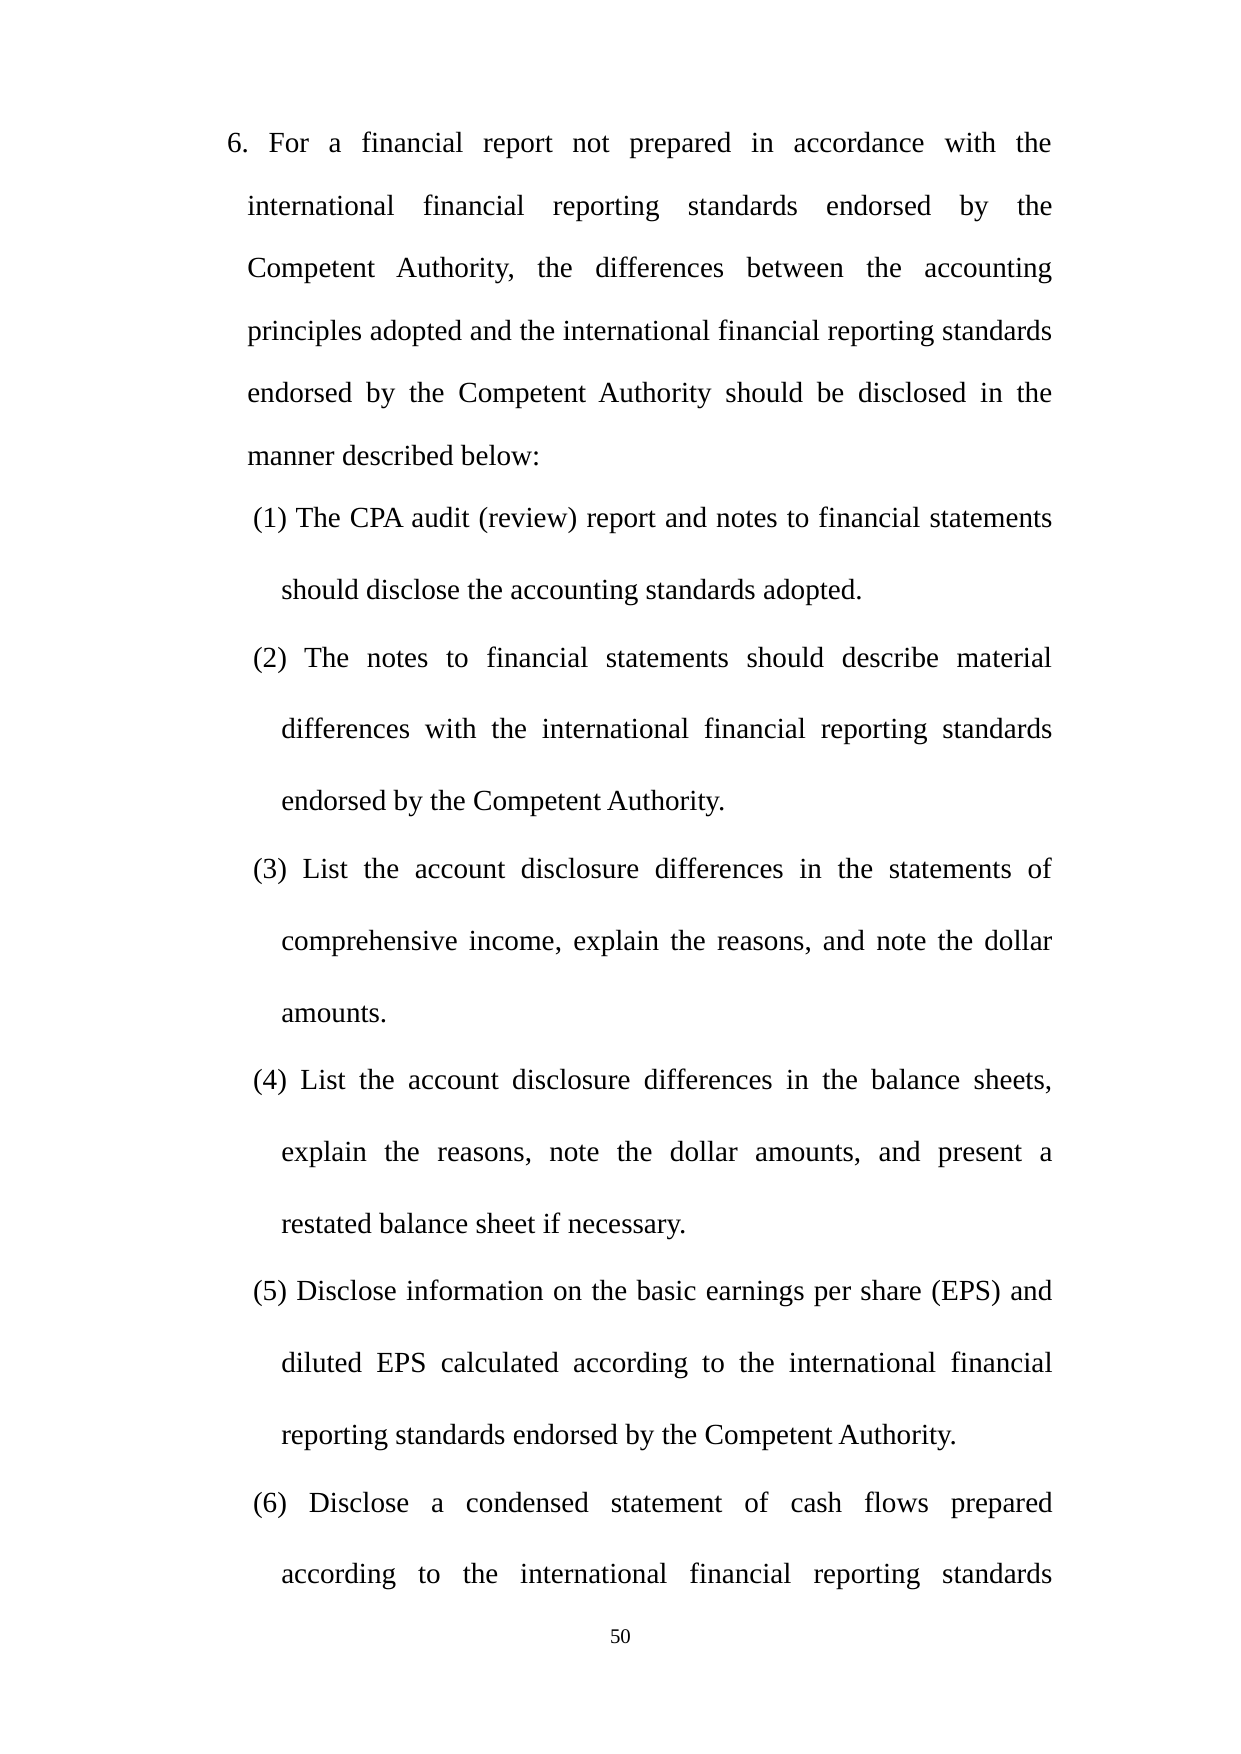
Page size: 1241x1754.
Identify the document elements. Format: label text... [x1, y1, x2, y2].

text (2) The notes to financial statements should describe material differences with the international financial reporting standards endorsed by the Competent Authority. [253, 615, 1053, 821]
text (4) List the account disclosure differences in the balance sheets, explain the reasons, note the dollar amounts, and present a restated balance sheet if necessary. [253, 1037, 1053, 1243]
text 6. For a financial report not prepared in accordance with the international financial reporting standards endorsed by the Competent Authority, the differences between the accounting principles adopted and the international financial reporting standards endorsed by the Competent Authority should be disclosed in the manner described below: [187, 100, 1053, 475]
text (3) List the account disclosure differences in the statements of comprehensive income, explain the reasons, and note the dollar amounts. [253, 826, 1053, 1032]
text (6) Disclose a condensed statement of cash flows prepared according to the international financial reporting standards [253, 1460, 1053, 1594]
text (5) Disclose information on the basic earnings per share (EPS) and diluted EPS calculated according to the international financial reporting standards endorsed by the Competent Authority. [253, 1248, 1053, 1455]
text (1) The CPA audit (review) report and notes to financial statements should disclose the accounting standards adopted. [253, 475, 1053, 610]
